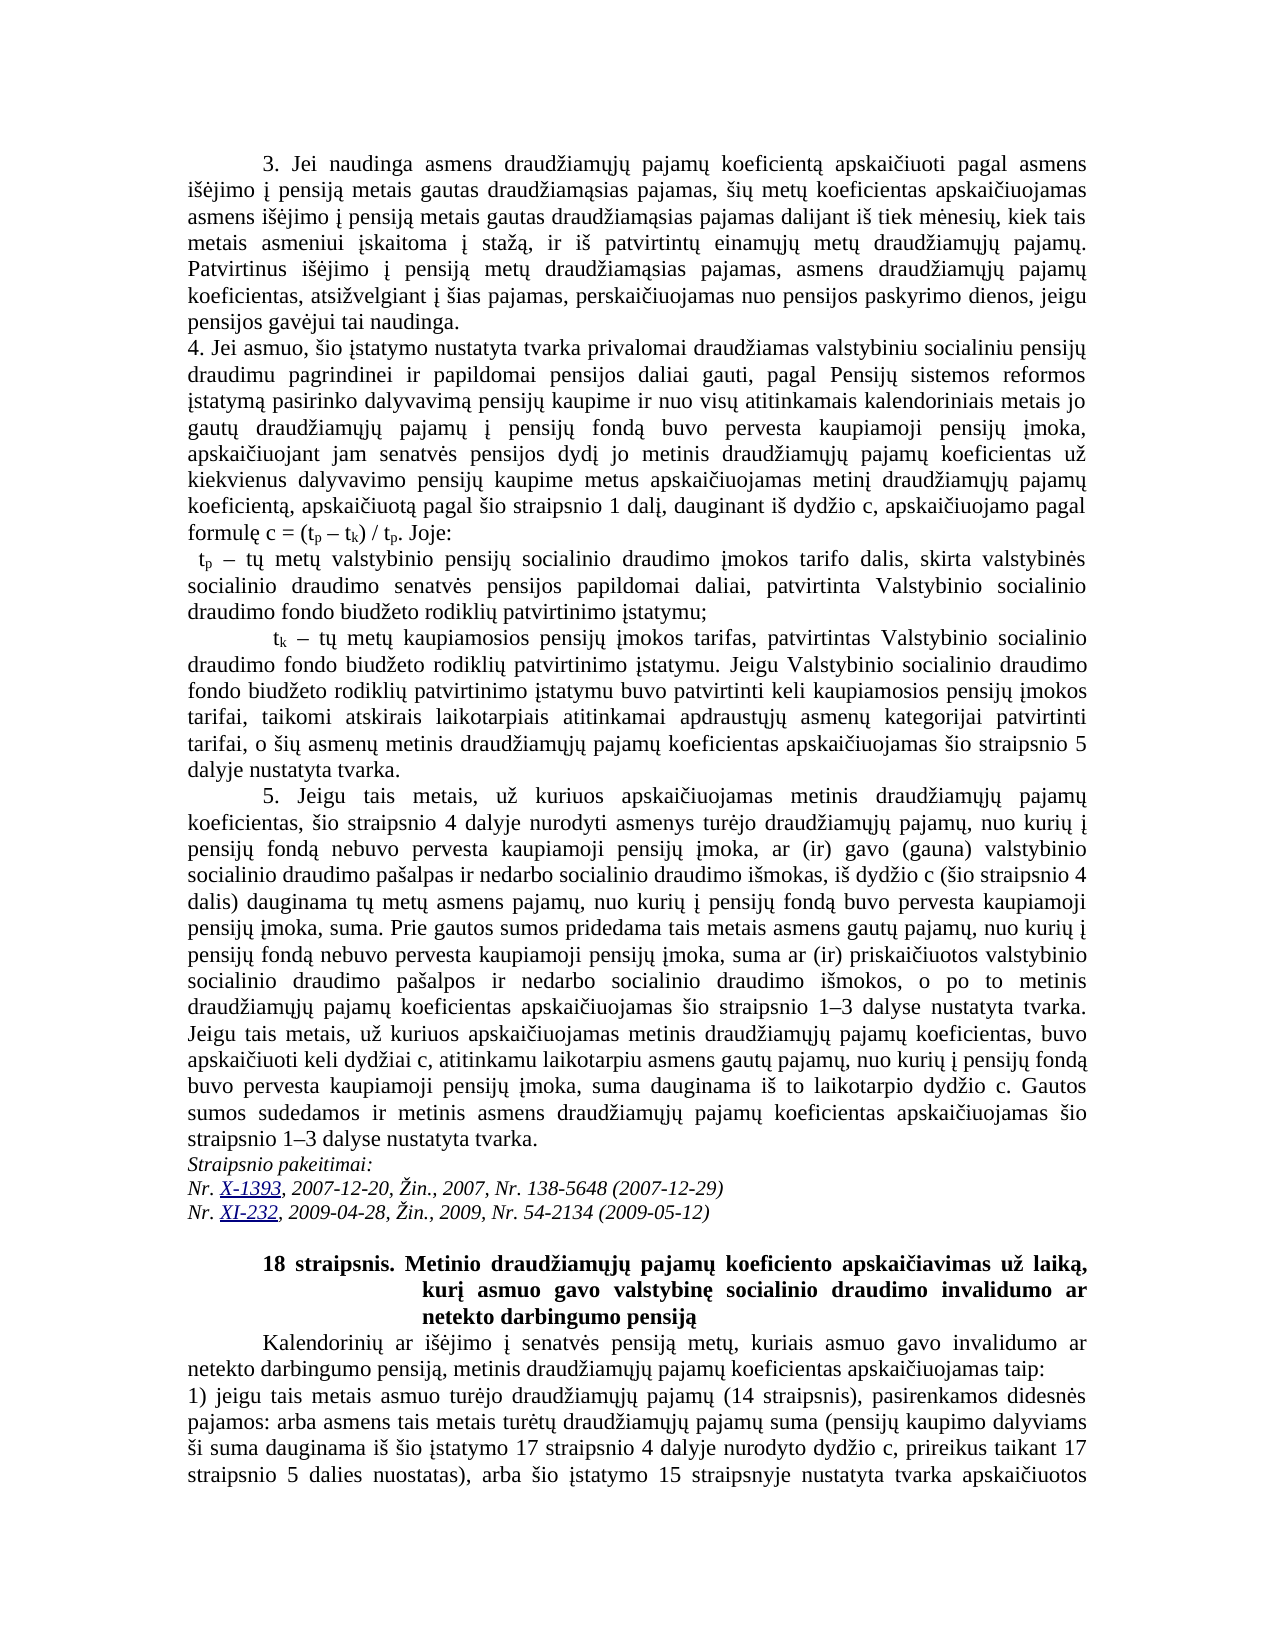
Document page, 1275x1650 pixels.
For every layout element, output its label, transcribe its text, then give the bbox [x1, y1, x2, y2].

text 18 straipsnis. Metinio draudžiamųjų pajamų koeficiento apskaičiavimas už laiką, kurį asmuo gavo valstybinę socialinio draudimo invalidumo ar netekto darbingumo pensiją [262, 1250, 1088, 1329]
text Nr. XI-232, 2009-04-28, Žin., 2009, Nr. 54-2134 (2009-05-12) [187, 1199, 1087, 1224]
text 4. Jei asmuo, šio įstatymo nustatyta tvarka privalomai draudžiamas valstybiniu socialiniu pensijų draudimu pagrindinei ir papildomai pensijos daliai gauti, pagal Pensijų sistemos reformos įstatymą pasirinko dalyvavimą pensijų kaupime ir nuo visų atitinkamais kalendoriniais metais jo gautų draudžiamųjų pajamų į pensijų fondą buvo pervesta kaupiamoji pensijų įmoka, apskaičiuojant jam senatvės pensijos dydį jo metinis draudžiamųjų pajamų koeficientas už kiekvienus dalyvavimo pensijų kaupime metus apskaičiuojamas metinį draudžiamųjų pajamų koeficientą, apskaičiuotą pagal šio straipsnio 1 dalį, dauginant iš dydžio c, apskaičiuojamo pagal formulę c = (tp – tk) / tp. Joje: [187, 334, 1087, 545]
text 3. Jei naudinga asmens draudžiamųjų pajamų koeficientą apskaičiuoti pagal asmens išėjimo į pensiją metais gautas draudžiamąsias pajamas, šių metų koeficientas apskaičiuojamas asmens išėjimo į pensiją metais gautas draudžiamąsias pajamas dalijant iš tiek mėnesių, kiek tais metais asmeniui įskaitoma į stažą, ir iš patvirtintų einamųjų metų draudžiamųjų pajamų. Patvirtinus išėjimo į pensiją metų draudžiamąsias pajamas, asmens draudžiamųjų pajamų koeficientas, atsižvelgiant į šias pajamas, perskaičiuojamas nuo pensijos paskyrimo dienos, jeigu pensijos gavėjui tai naudinga. [187, 150, 1088, 334]
text 5. Jeigu tais metais, už kuriuos apskaičiuojamas metinis draudžiamųjų pajamų koeficientas, šio straipsnio 4 dalyje nurodyti asmenys turėjo draudžiamųjų pajamų, nuo kurių į pensijų fondą nebuvo pervesta kaupiamoji pensijų įmoka, ar (ir) gavo (gauna) valstybinio socialinio draudimo pašalpas ir nedarbo socialinio draudimo išmokas, iš dydžio c (šio straipsnio 4 dalis) dauginama tų metų asmens pajamų, nuo kurių į pensijų fondą buvo pervesta kaupiamoji pensijų įmoka, suma. Prie gautos sumos pridedama tais metais asmens gautų pajamų, nuo kurių į pensijų fondą nebuvo pervesta kaupiamoji pensijų įmoka, suma ar (ir) priskaičiuotos valstybinio socialinio draudimo pašalpos ir nedarbo socialinio draudimo išmokos, o po to metinis draudžiamųjų pajamų koeficientas apskaičiuojamas šio straipsnio 1–3 dalyse nustatyta tvarka. Jeigu tais metais, už kuriuos apskaičiuojamas metinis draudžiamųjų pajamų koeficientas, buvo apskaičiuoti keli dydžiai c, atitinkamu laikotarpiu asmens gautų pajamų, nuo kurių į pensijų fondą buvo pervesta kaupiamoji pensijų įmoka, suma dauginama iš to laikotarpio dydžio c. Gautos sumos sudedamos ir metinis asmens draudžiamųjų pajamų koeficientas apskaičiuojamas šio straipsnio 1–3 dalyse nustatyta tvarka. [187, 782, 1088, 1151]
text tk – tų metų kaupiamosios pensijų įmokos tarifas, patvirtintas Valstybinio socialinio draudimo fondo biudžeto rodiklių patvirtinimo įstatymu. Jeigu Valstybinio socialinio draudimo fondo biudžeto rodiklių patvirtinimo įstatymu buvo patvirtinti keli kaupiamosios pensijų įmokos tarifai, taikomi atskirais laikotarpiais atitinkamai apdraustųjų asmenų kategorijai patvirtinti tarifai, o šių asmenų metinis draudžiamųjų pajamų koeficientas apskaičiuojamas šio straipsnio 5 dalyje nustatyta tvarka. [187, 624, 1088, 782]
text Straipsnio pakeitimai: [187, 1151, 1088, 1176]
text tp – tų metų valstybinio pensijų socialinio draudimo įmokos tarifo dalis, skirta valstybinės socialinio draudimo senatvės pensijos papildomai daliai, patvirtinta Valstybinio socialinio draudimo fondo biudžeto rodiklių patvirtinimo įstatymu; [187, 545, 1087, 624]
text 1) jeigu tais metais asmuo turėjo draudžiamųjų pajamų (14 straipsnis), pasirenkamos didesnės pajamos: arba asmens tais metais turėtų draudžiamųjų pajamų suma (pensijų kaupimo dalyviams ši suma dauginama iš šio įstatymo 17 straipsnio 4 dalyje nurodyto dydžio c, prireikus taikant 17 straipsnio 5 dalies nuostatas), arba šio įstatymo 15 straipsnyje nustatyta tvarka apskaičiuotos [187, 1382, 1088, 1487]
text Nr. X-1393, 2007-12-20, Žin., 2007, Nr. 138-5648 (2007-12-29) [187, 1176, 1088, 1199]
text Kalendorinių ar išėjimo į senatvės pensiją metų, kuriais asmuo gavo invalidumo ar netekto darbingumo pensiją, metinis draudžiamųjų pajamų koeficientas apskaičiuojamas taip: [187, 1329, 1088, 1382]
